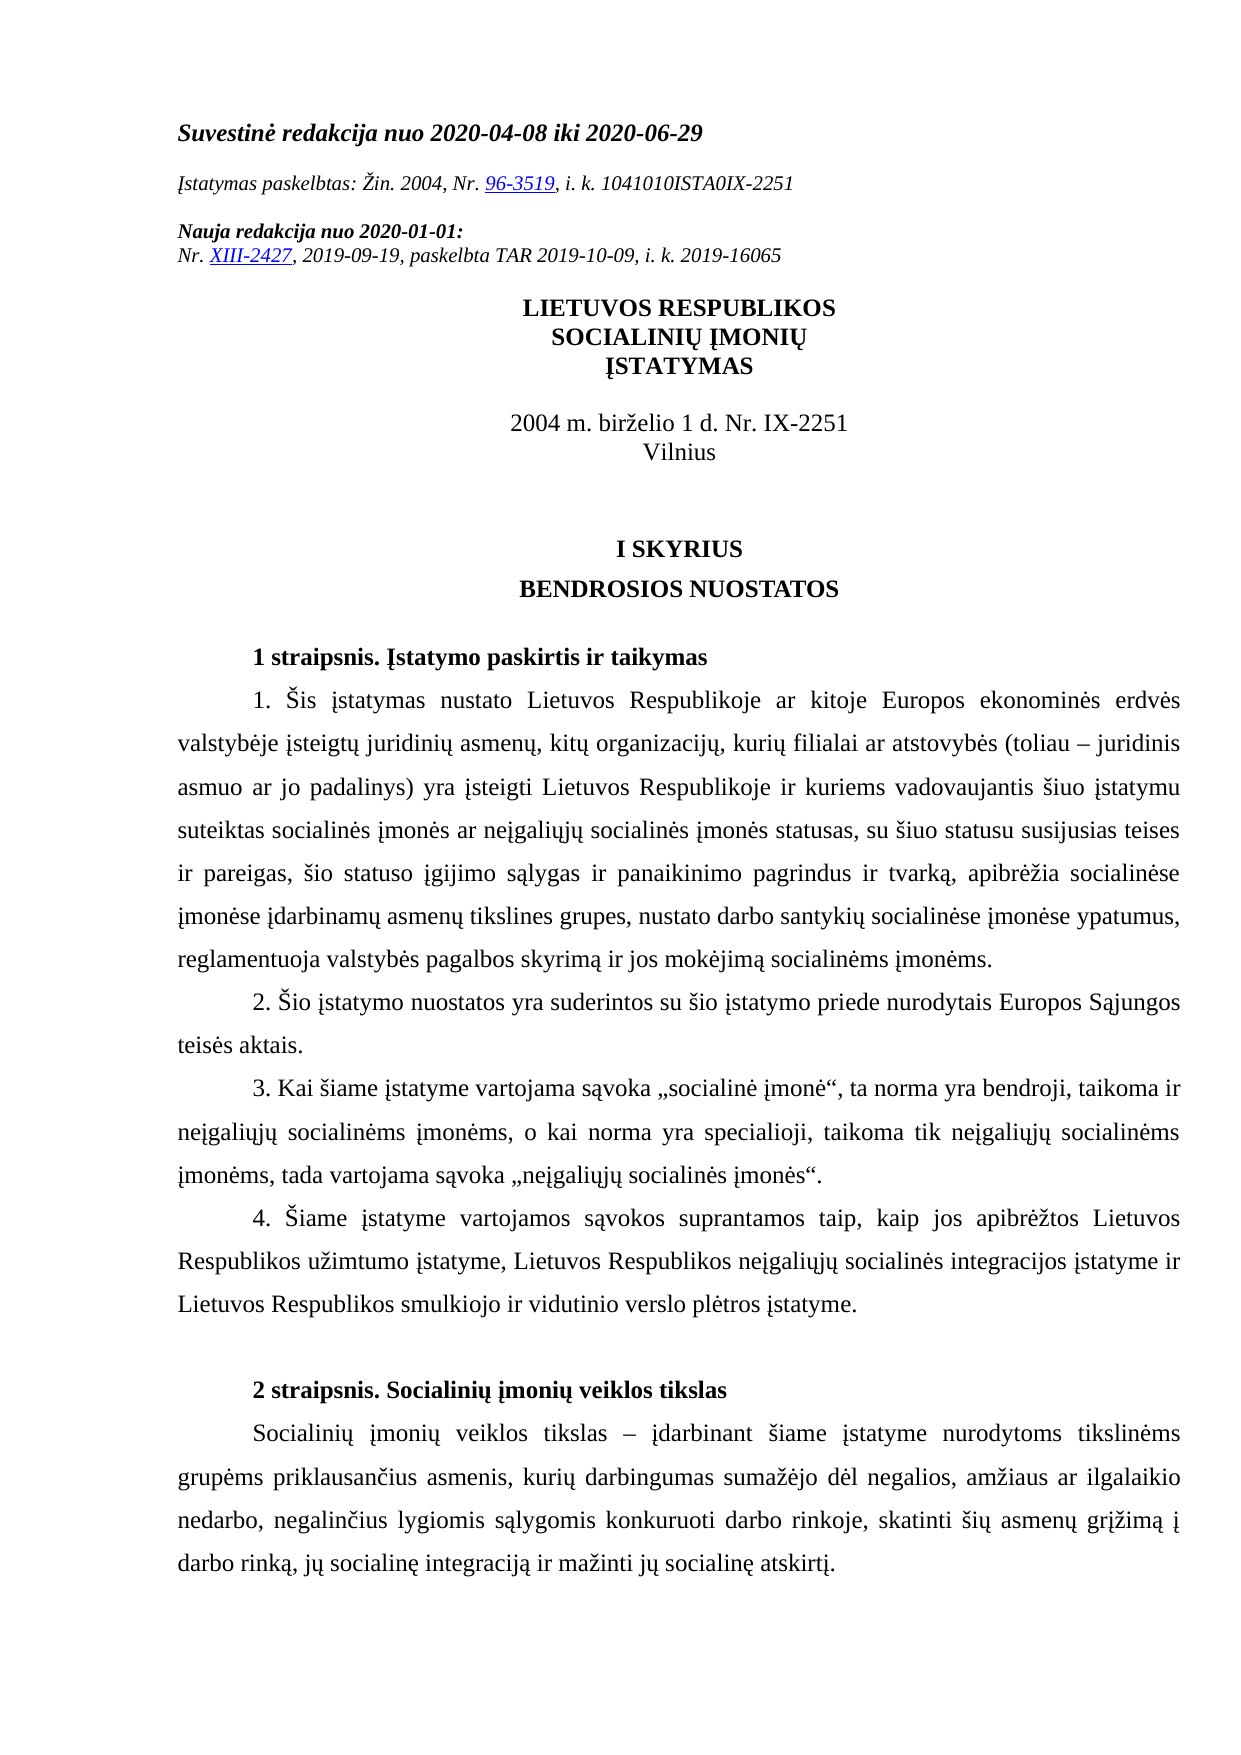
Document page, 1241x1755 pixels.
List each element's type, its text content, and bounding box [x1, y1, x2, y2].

text Nauja redakcija nuo 2020-01-01: [177, 219, 1181, 243]
text 1. Šis įstatymas nustato Lietuvos Respublikoje ar kitoje Europos ekonominės erdvės valstybėje įsteigtų juridinių asmenų, kitų organizacijų, kurių filialai ar atstovybės (toliau – juridinis asmuo ar jo padalinys) yra įsteigti Lietuvos Respublikoje ir kuriems vadovaujantis šiuo įstatymu suteiktas socialinės įmonės ar neįgaliųjų socialinės įmonės statusas, su šiuo statusu susijusias teises ir pareigas, šio statuso įgijimo sąlygas ir panaikinimo pagrindus ir tvarką, apibrėžia socialinėse įmonėse įdarbinamų asmenų tikslines grupes, nustato darbo santykių socialinėse įmonėse ypatumus, reglamentuoja valstybės pagalbos skyrimą ir jos mokėjimą socialinėms įmonėms. [177, 685, 1181, 973]
text Socialinių įmonių veiklos tikslas – įdarbinant šiame įstatyme nurodytoms tikslinėms grupėms priklausančius asmenis, kurių darbingumas sumažėjo dėl negalios, amžiaus ar ilgalaikio nedarbo, negalinčius lygiomis sąlygomis konkuruoti darbo rinkoje, skatinti šių asmenų grįžimą į darbo rinką, jų socialinę integraciją ir mažinti jų socialinę atskirtį. [177, 1418, 1181, 1577]
text 2. Šio įstatymo nuostatos yra suderintos su šio įstatymo priede nurodytais Europos Sąjungos teisės aktais. [177, 987, 1181, 1059]
text SOCIALINIŲ ĮMONIŲ [177, 322, 1181, 351]
text I SKYRIUS [177, 523, 1181, 563]
text BendrOSIOS NUOSTATOS [177, 563, 1181, 603]
text Vilnius [177, 437, 1181, 466]
text 3. Kai šiame įstatyme vartojama sąvoka „socialinė įmonė“, ta norma yra bendroji, taikoma ir neįgaliųjų socialinėms įmonėms, o kai norma yra specialioji, taikoma tik neįgaliųjų socialinėms įmonėms, tada vartojama sąvoka „neįgaliųjų socialinės įmonės“. [177, 1073, 1181, 1188]
text ĮSTATYMAS [177, 351, 1181, 380]
text 2 straipsnis. Socialinių įmonių veiklos tikslas [177, 1375, 1181, 1404]
text 4. Šiame įstatyme vartojamos sąvokos suprantamos taip, kaip jos apibrėžtos Lietuvos Respublikos užimtumo įstatyme, Lietuvos Respublikos neįgaliųjų socialinės integracijos įstatyme ir Lietuvos Respublikos smulkiojo ir vidutinio verslo plėtros įstatyme. [177, 1203, 1181, 1318]
text LIETUVOS RESPUBLIKOS [177, 293, 1181, 322]
text Įstatymas paskelbtas: Žin. 2004, Nr. 96-3519, i. k. 1041010ISTA0IX-2251 [177, 171, 1181, 195]
text 2004 m. birželio 1 d. Nr. IX-2251 [177, 408, 1181, 437]
text Nr. XIII-2427, 2019-09-19, paskelbta TAR 2019-10-09, i. k. 2019-16065 [177, 243, 1181, 267]
text 1 straipsnis. Įstatymo paskirtis ir taikymas [177, 642, 1181, 671]
text Suvestinė redakcija nuo 2020-04-08 iki 2020-06-29 [177, 118, 1181, 147]
